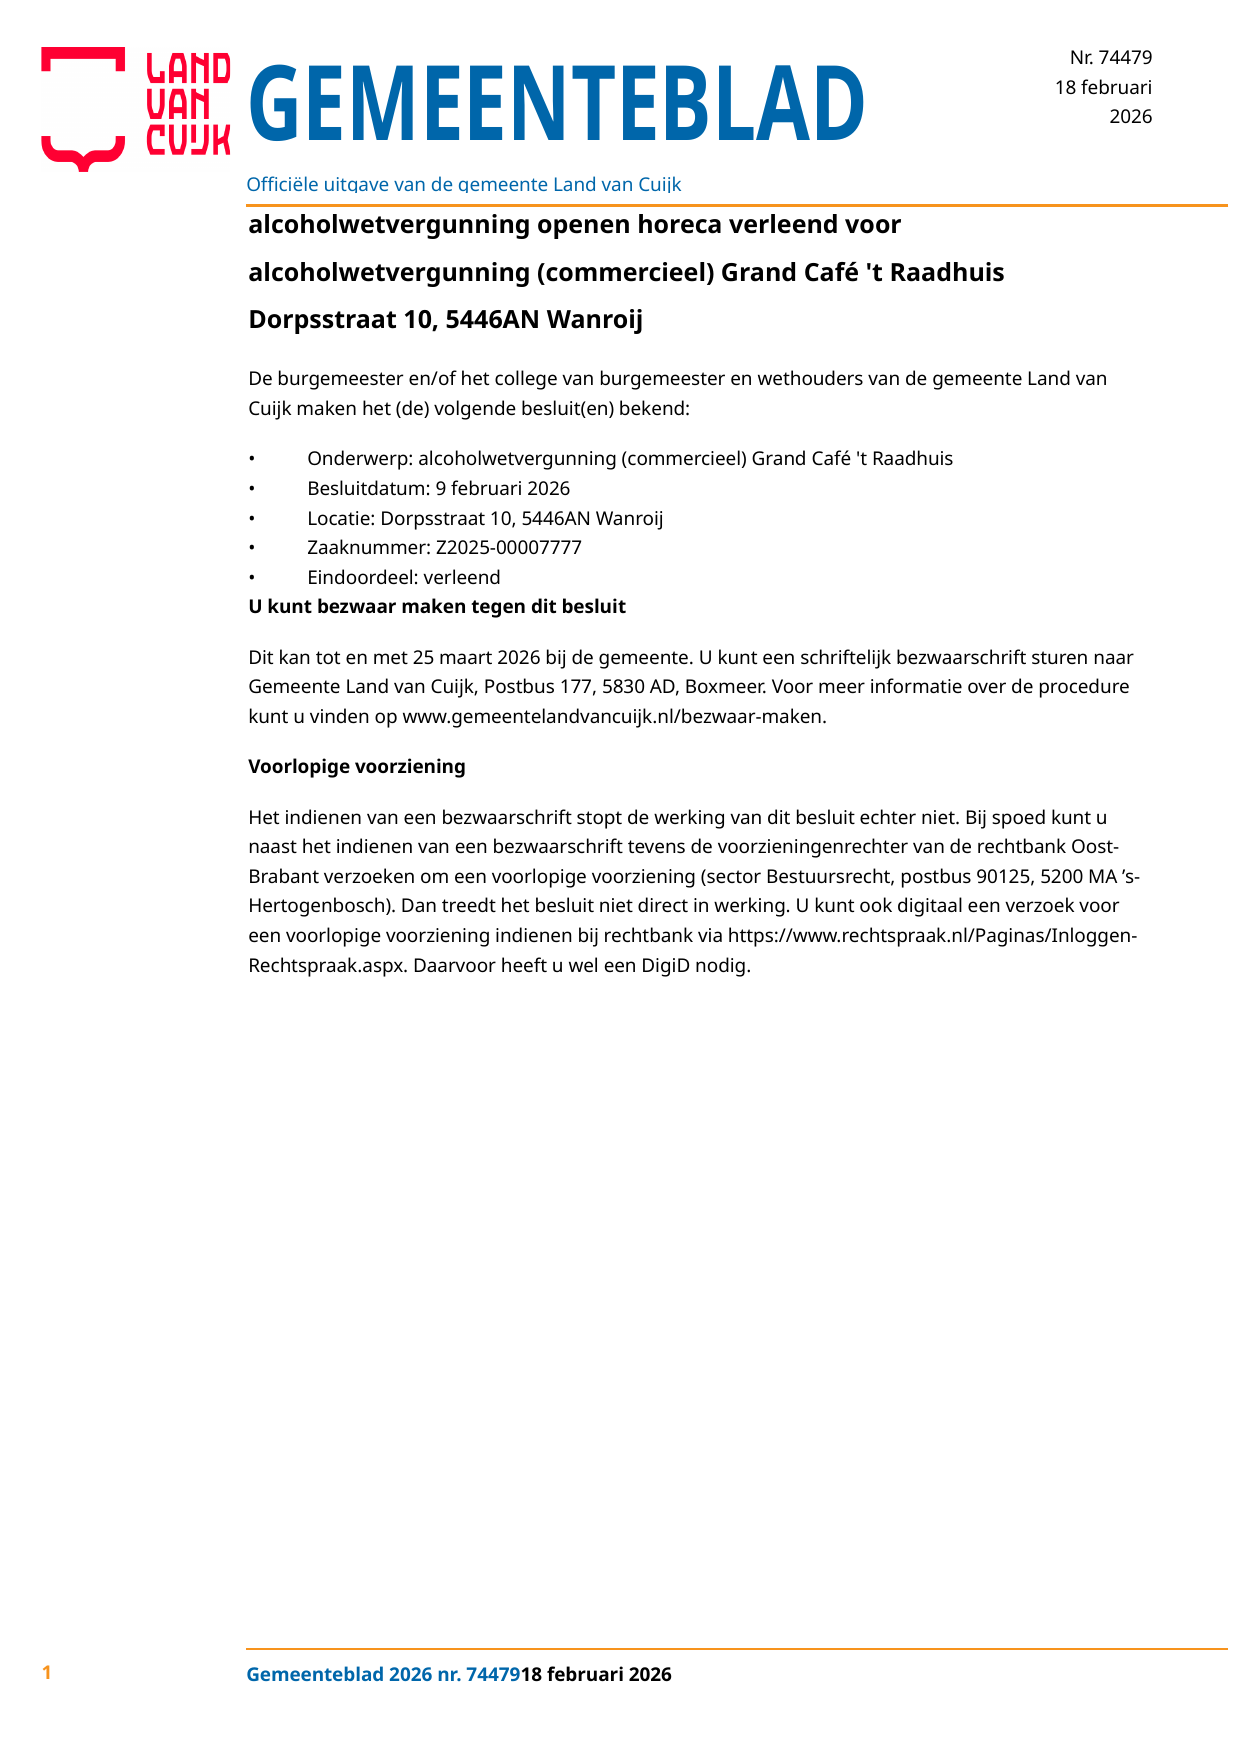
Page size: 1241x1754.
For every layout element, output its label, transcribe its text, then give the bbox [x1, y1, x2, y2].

list Onderwerp: alcoholwetvergunning (commercieel) Grand Café 't Raadhuis [248, 446, 1152, 471]
list Eindoordeel: verleend [248, 564, 1152, 589]
text De burgemeester en/of het college van burgemeester en wethouders van de gemeente Land van Cuijk maken het (de) volgende besluit(en) bekend: [248, 366, 1152, 421]
text U kunt bezwaar maken tegen dit besluit [248, 593, 1152, 619]
list Zaaknummer: Z2025-00007777 [248, 534, 1152, 560]
list Locatie: Dorpsstraat 10, 5446AN Wanroij [248, 505, 1152, 530]
text Dit kan tot en met 25 maart 2026 bij de gemeente. U kunt een schriftelijk bezwaarschrift sturen naar Gemeente Land van Cuijk, Postbus 177, 5830 AD, Boxmeer. Voor meer informatie over de procedure kunt u vinden op www.gemeentelandvancuijk.nl/bezwaar-maken. [248, 644, 1152, 729]
text alcoholwetvergunning openen horeca verleend voor alcoholwetvergunning (commercieel) Grand Café 't Raadhuis Dorpsstraat 10, 5446AN Wanroij [248, 207, 1152, 336]
picture [41, 47, 231, 172]
list Besluitdatum: 9 februari 2026 [248, 475, 1152, 501]
text Het indienen van een bezwaarschrift stopt de werking van dit besluit echter niet. Bij spoed kunt u naast het indienen van een bezwaarschrift tevens de voorzieningenrechter van de rechtbank Oost-Brabant verzoeken om een voorlopige voorziening (sector Bestuursrecht, postbus 90125, 5200 MA ’s-Hertogenbosch). Dan treedt het besluit niet direct in werking. U kunt ook digitaal een verzoek voor een voorlopige voorziening indienen bij rechtbank via https://www.rechtspraak.nl/Paginas/Inloggen-Rechtspraak.aspx. Daarvoor heeft u wel een DigiD nodig. [248, 804, 1152, 977]
text Voorlopige voorziening [248, 753, 1152, 779]
